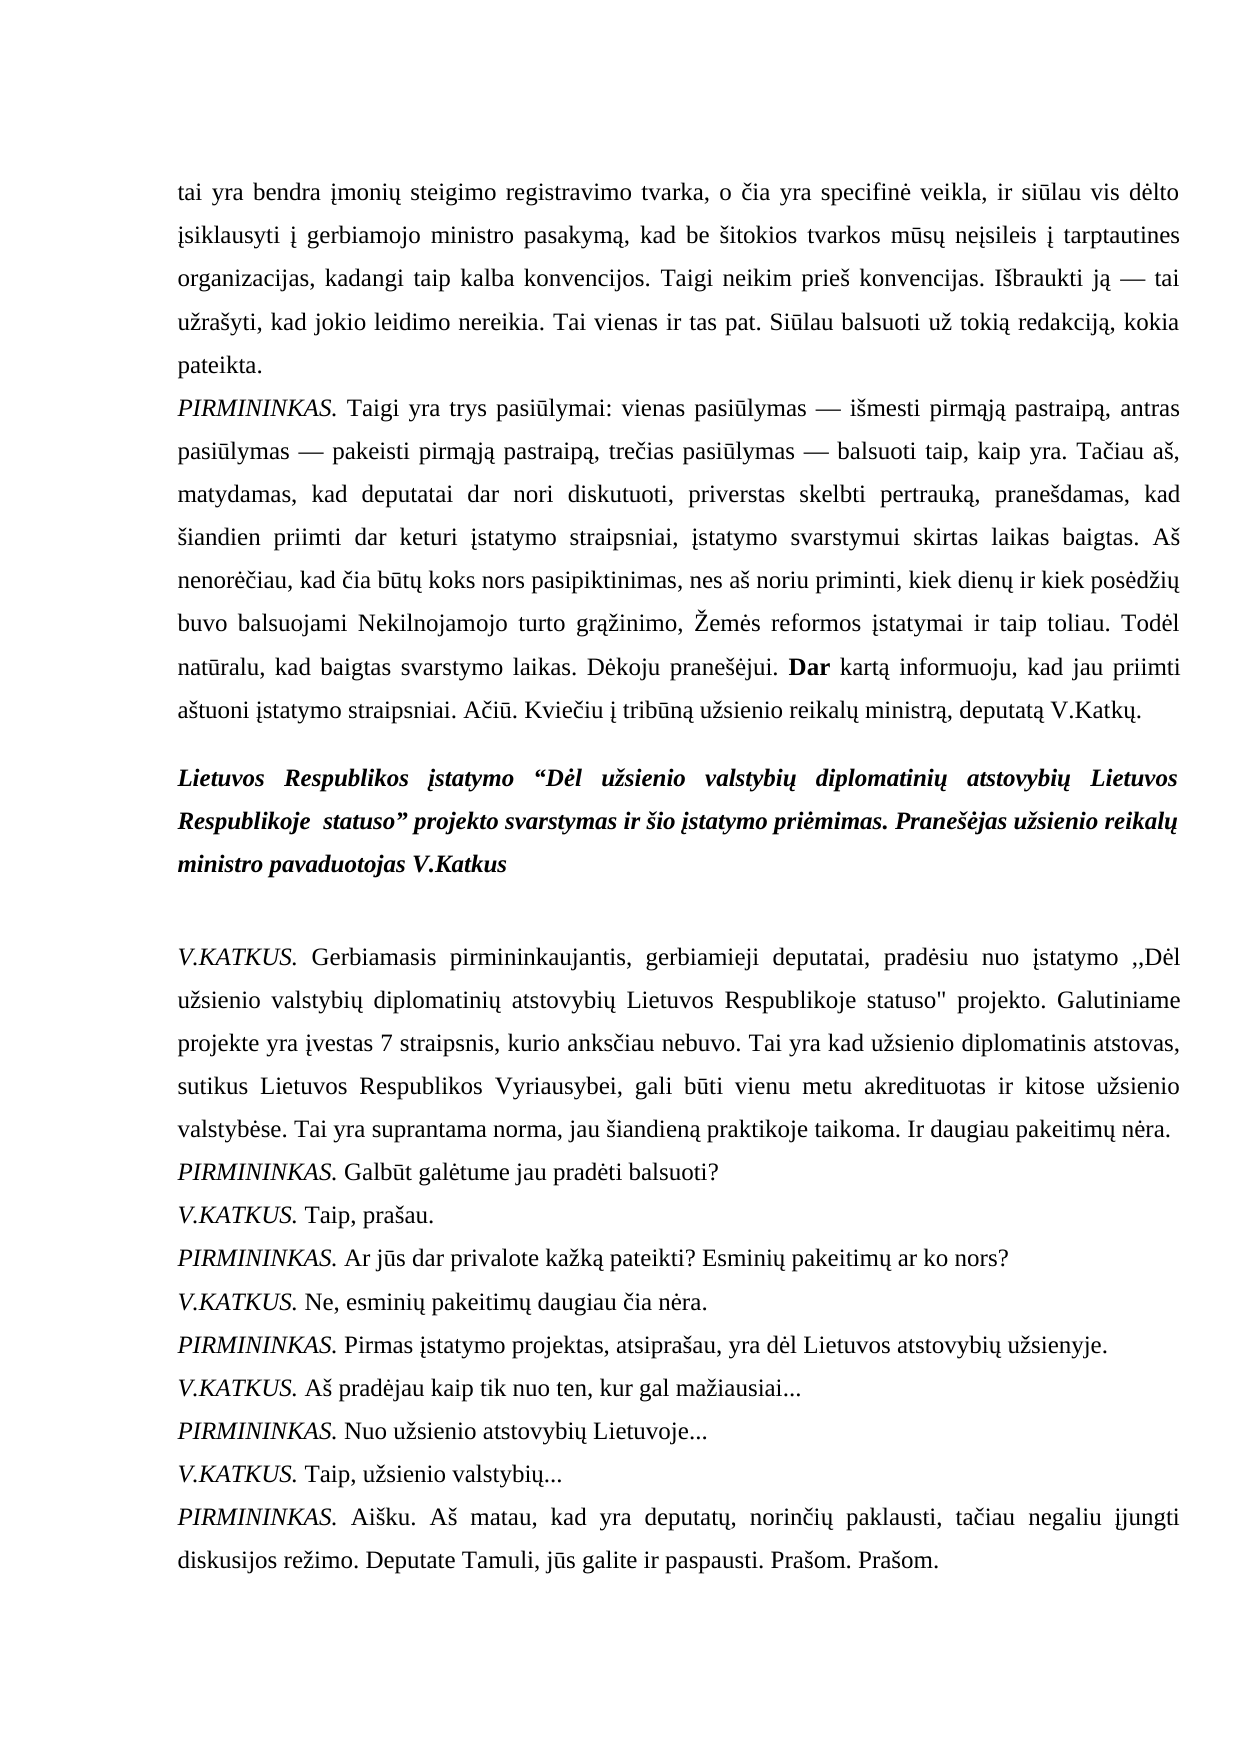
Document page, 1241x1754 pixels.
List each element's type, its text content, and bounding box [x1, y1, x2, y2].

text PIRMININKAS. Pirmas įstatymo projektas, atsiprašau, yra dėl Lietuvos atstovybių užsienyje. [177, 1330, 1181, 1358]
text V.KATKUS. Taip, užsienio valstybių... [177, 1459, 1181, 1488]
text PIRMININKAS. Taigi yra trys pasiūlymai: vienas pasiūlymas — išmesti pirmąją pastraipą, antras pasiūlymas — pakeisti pirmąją pastraipą, trečias pasiūlymas — balsuoti taip, kaip yra. Tačiau aš, matydamas, kad deputatai dar nori diskutuoti, priverstas skelbti pertrauką, pranešdamas, kad šiandien priimti dar keturi įstatymo straipsniai, įstatymo svarstymui skirtas laikas baigtas. Aš nenorėčiau, kad čia būtų koks nors pasipiktinimas, nes aš noriu priminti, kiek dienų ir kiek posėdžių buvo balsuojami Nekilnojamojo turto grąžinimo, Žemės reformos įstatymai ir taip toliau. Todėl natūralu, kad baigtas svarstymo laikas. Dėkoju pranešėjui. Dar kartą informuoju, kad jau priimti aštuoni įstatymo straipsniai. Ačiū. Kviečiu į tribūną užsienio reikalų ministrą, deputatą V.Katkų. [177, 393, 1181, 723]
text PIRMININKAS. Nuo užsienio atstovybių Lietuvoje... [177, 1416, 1181, 1445]
text PIRMININKAS. Aišku. Aš matau, kad yra deputatų, norinčių paklausti, tačiau negaliu įjungti diskusijos režimo. Deputate Tamuli, jūs galite ir paspausti. Prašom. Prašom. [177, 1502, 1181, 1574]
text PIRMININKAS. Galbūt galėtume jau pradėti balsuoti? [177, 1157, 1181, 1186]
subtitle Lietuvos Respublikos įstatymo “Dėl užsienio valstybių diplomatinių atstovybių Lietuvos Respublikoje statuso” projekto svarstymas ir šio įstatymo priėmimas. Pranešėjas užsienio reikalų ministro pavaduotojas V.Katkus [177, 763, 1181, 878]
text tai yra bendra įmonių steigimo registravimo tvarka, o čia yra specifinė veikla, ir siūlau vis dėlto įsiklausyti į gerbiamojo ministro pasakymą, kad be šitokios tvarkos mūsų neįsileis į tarptautines organizacijas, kadangi taip kalba konvencijos. Taigi neikim prieš konvencijas. Išbraukti ją — tai užrašyti, kad jokio leidimo nereikia. Tai vienas ir tas pat. Siūlau balsuoti už tokią redakciją, kokia pateikta. [177, 177, 1181, 378]
text V.KATKUS. Aš pradėjau kaip tik nuo ten, kur gal mažiausiai... [177, 1373, 1181, 1402]
text V.KATKUS. Taip, prašau. [177, 1200, 1181, 1229]
text V.KATKUS. Ne, esminių pakeitimų daugiau čia nėra. [177, 1287, 1181, 1315]
text PIRMININKAS. Ar jūs dar privalote kažką pateikti? Esminių pakeitimų ar ko nors? [177, 1243, 1181, 1272]
text V.KATKUS. Gerbiamasis pirmininkaujantis, gerbiamieji deputatai, pradėsiu nuo įstatymo ,,Dėl užsienio valstybių diplomatinių atstovybių Lietuvos Respublikoje statuso" projekto. Galutiniame projekte yra įvestas 7 straipsnis, kurio anksčiau nebuvo. Tai yra kad užsienio diplomatinis atstovas, sutikus Lietuvos Respublikos Vyriausybei, gali būti vienu metu akredituotas ir kitose užsienio valstybėse. Tai yra suprantama norma, jau šiandieną praktikoje taikoma. Ir daugiau pakeitimų nėra. [177, 942, 1181, 1143]
